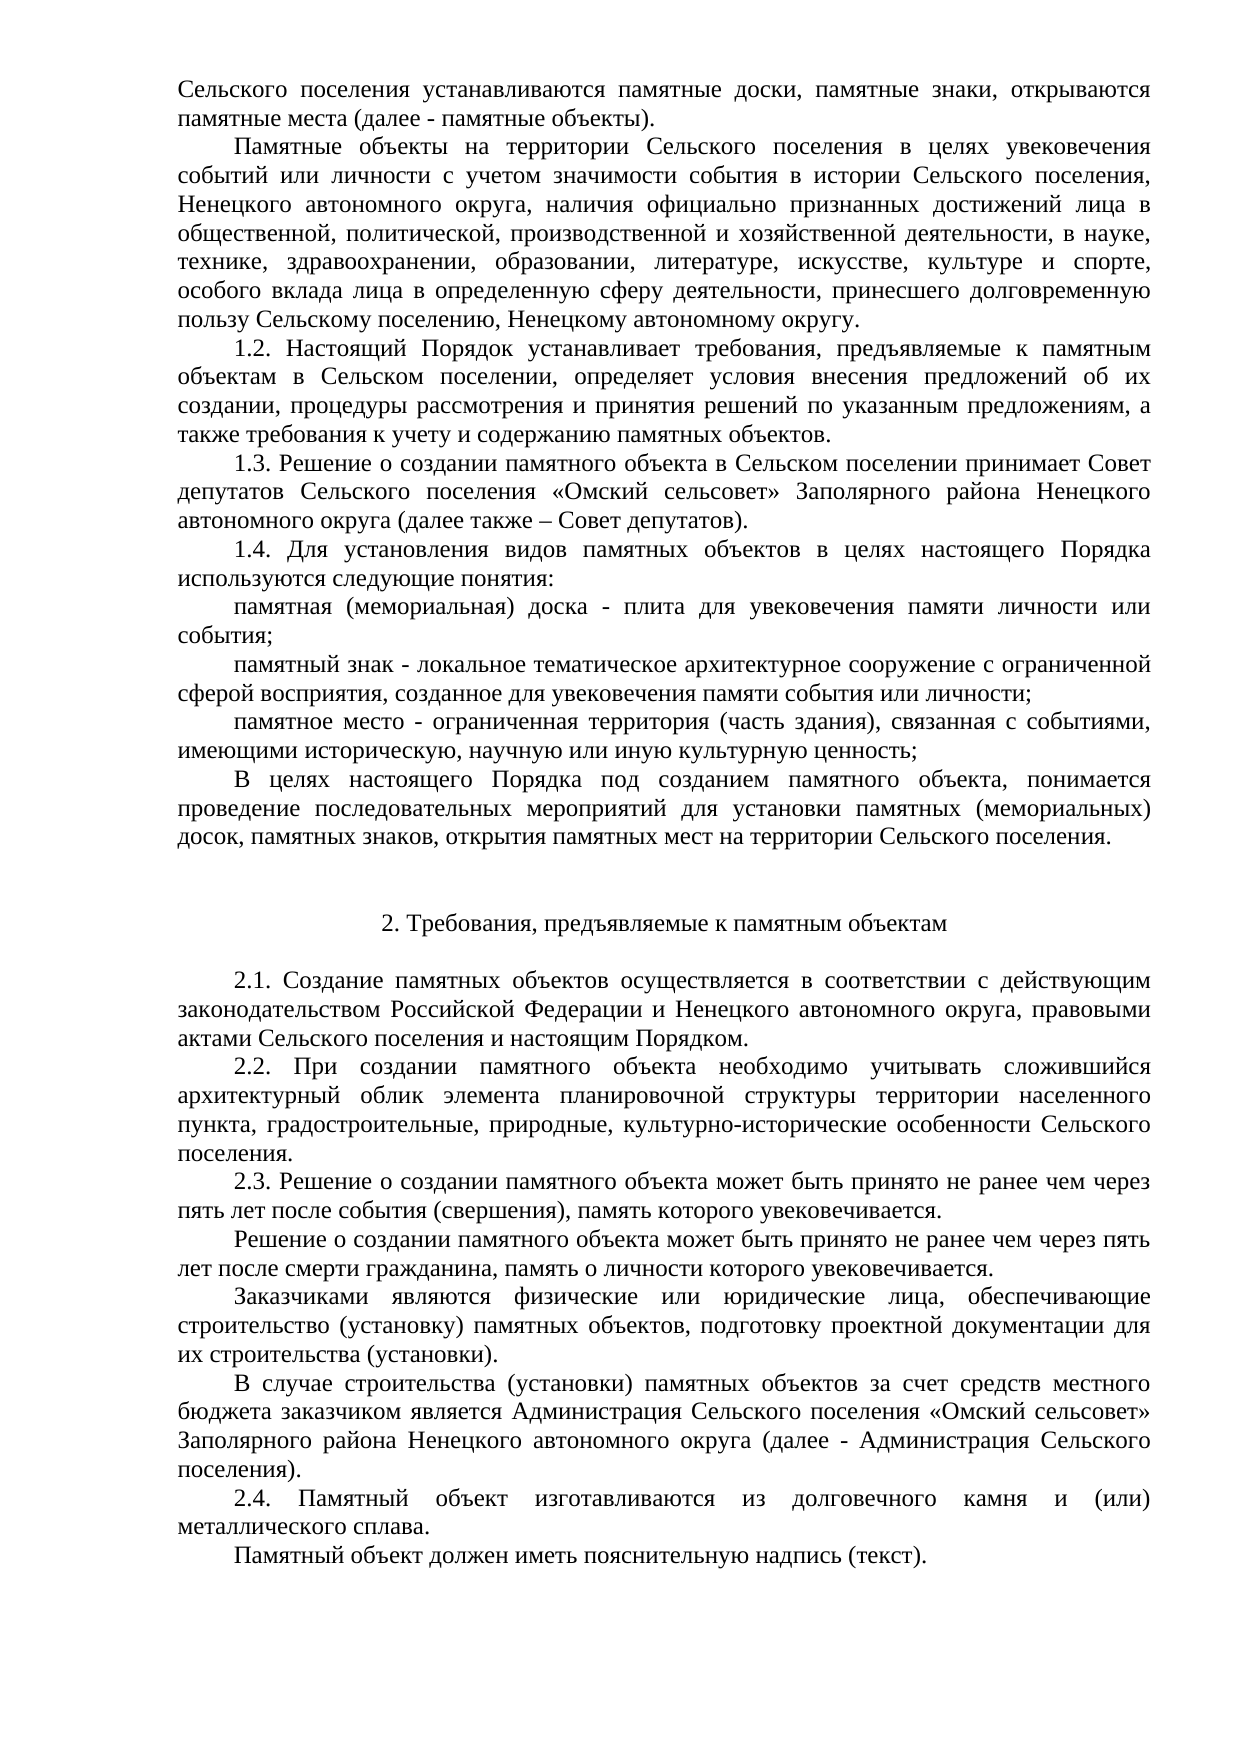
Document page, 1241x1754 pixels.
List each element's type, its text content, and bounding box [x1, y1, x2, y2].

text В целях настоящего Порядка под созданием памятного объекта, понимается проведение последовательных мероприятий для установки памятных (мемориальных) досок, памятных знаков, открытия памятных мест на территории Сельского поселения. [177, 764, 1152, 850]
text 1.4. Для установления видов памятных объектов в целях настоящего Порядка используются следующие понятия: [177, 534, 1152, 591]
text 2.4. Памятный объект изготавливаются из долговечного камня и (или) металлического сплава. [177, 1483, 1152, 1540]
text Решение о создании памятного объекта может быть принято не ранее чем через пять лет после смерти гражданина, память о личности которого увековечивается. [177, 1224, 1152, 1281]
text В случае строительства (установки) памятных объектов за счет средств местного бюджета заказчиком является Администрация Сельского поселения «Омский сельсовет» Заполярного района Ненецкого автономного округа (далее - Администрация Сельского поселения). [177, 1368, 1152, 1483]
text 1.3. Решение о создании памятного объекта в Сельском поселении принимает Совет депутатов Сельского поселения «Омский сельсовет» Заполярного района Ненецкого автономного округа (далее также – Совет депутатов). [177, 448, 1152, 534]
text Памятный объект должен иметь пояснительную надпись (текст). [177, 1540, 1152, 1569]
text 2.3. Решение о создании памятного объекта может быть принято не ранее чем через пять лет после события (свершения), память которого увековечивается. [177, 1166, 1152, 1224]
text Заказчиками являются физические или юридические лица, обеспечивающие строительство (установку) памятных объектов, подготовку проектной документации для их строительства (установки). [177, 1281, 1152, 1368]
text памятная (мемориальная) доска - плита для увековечения памяти личности или события; [177, 591, 1152, 649]
text 2.2. При создании памятного объекта необходимо учитывать сложившийся архитектурный облик элемента планировочной структуры территории населенного пункта, градостроительные, природные, культурно-исторические особенности Сельского поселения. [177, 1051, 1152, 1166]
text Памятные объекты на территории Сельского поселения в целях увековечения событий или личности с учетом значимости события в истории Сельского поселения, Ненецкого автономного округа, наличия официально признанных достижений лица в общественной, политической, производственной и хозяйственной деятельности, в науке, технике, здравоохранении, образовании, литературе, искусстве, культуре и спорте, особого вклада лица в определенную сферу деятельности, принесшего долговременную пользу Сельскому поселению, Ненецкому автономному округу. [177, 131, 1152, 333]
text памятный знак - локальное тематическое архитектурное сооружение с ограниченной сферой восприятия, созданное для увековечения памяти события или личности; [177, 649, 1152, 706]
subtitle 2. Требования, предъявляемые к памятным объектам [177, 908, 1152, 936]
text 2.1. Создание памятных объектов осуществляется в соответствии с действующим законодательством Российской Федерации и Ненецкого автономного округа, правовыми актами Сельского поселения и настоящим Порядком. [177, 965, 1152, 1051]
text 1.2. Настоящий Порядок устанавливает требования, предъявляемые к памятным объектам в Сельском поселении, определяет условия внесения предложений об их создании, процедуры рассмотрения и принятия решений по указанным предложениям, а также требования к учету и содержанию памятных объектов. [177, 333, 1152, 448]
text Сельского поселения устанавливаются памятные доски, памятные знаки, открываются памятные места (далее - памятные объекты). [177, 74, 1152, 131]
text памятное место - ограниченная территория (часть здания), связанная с событиями, имеющими историческую, научную или иную культурную ценность; [177, 706, 1152, 764]
